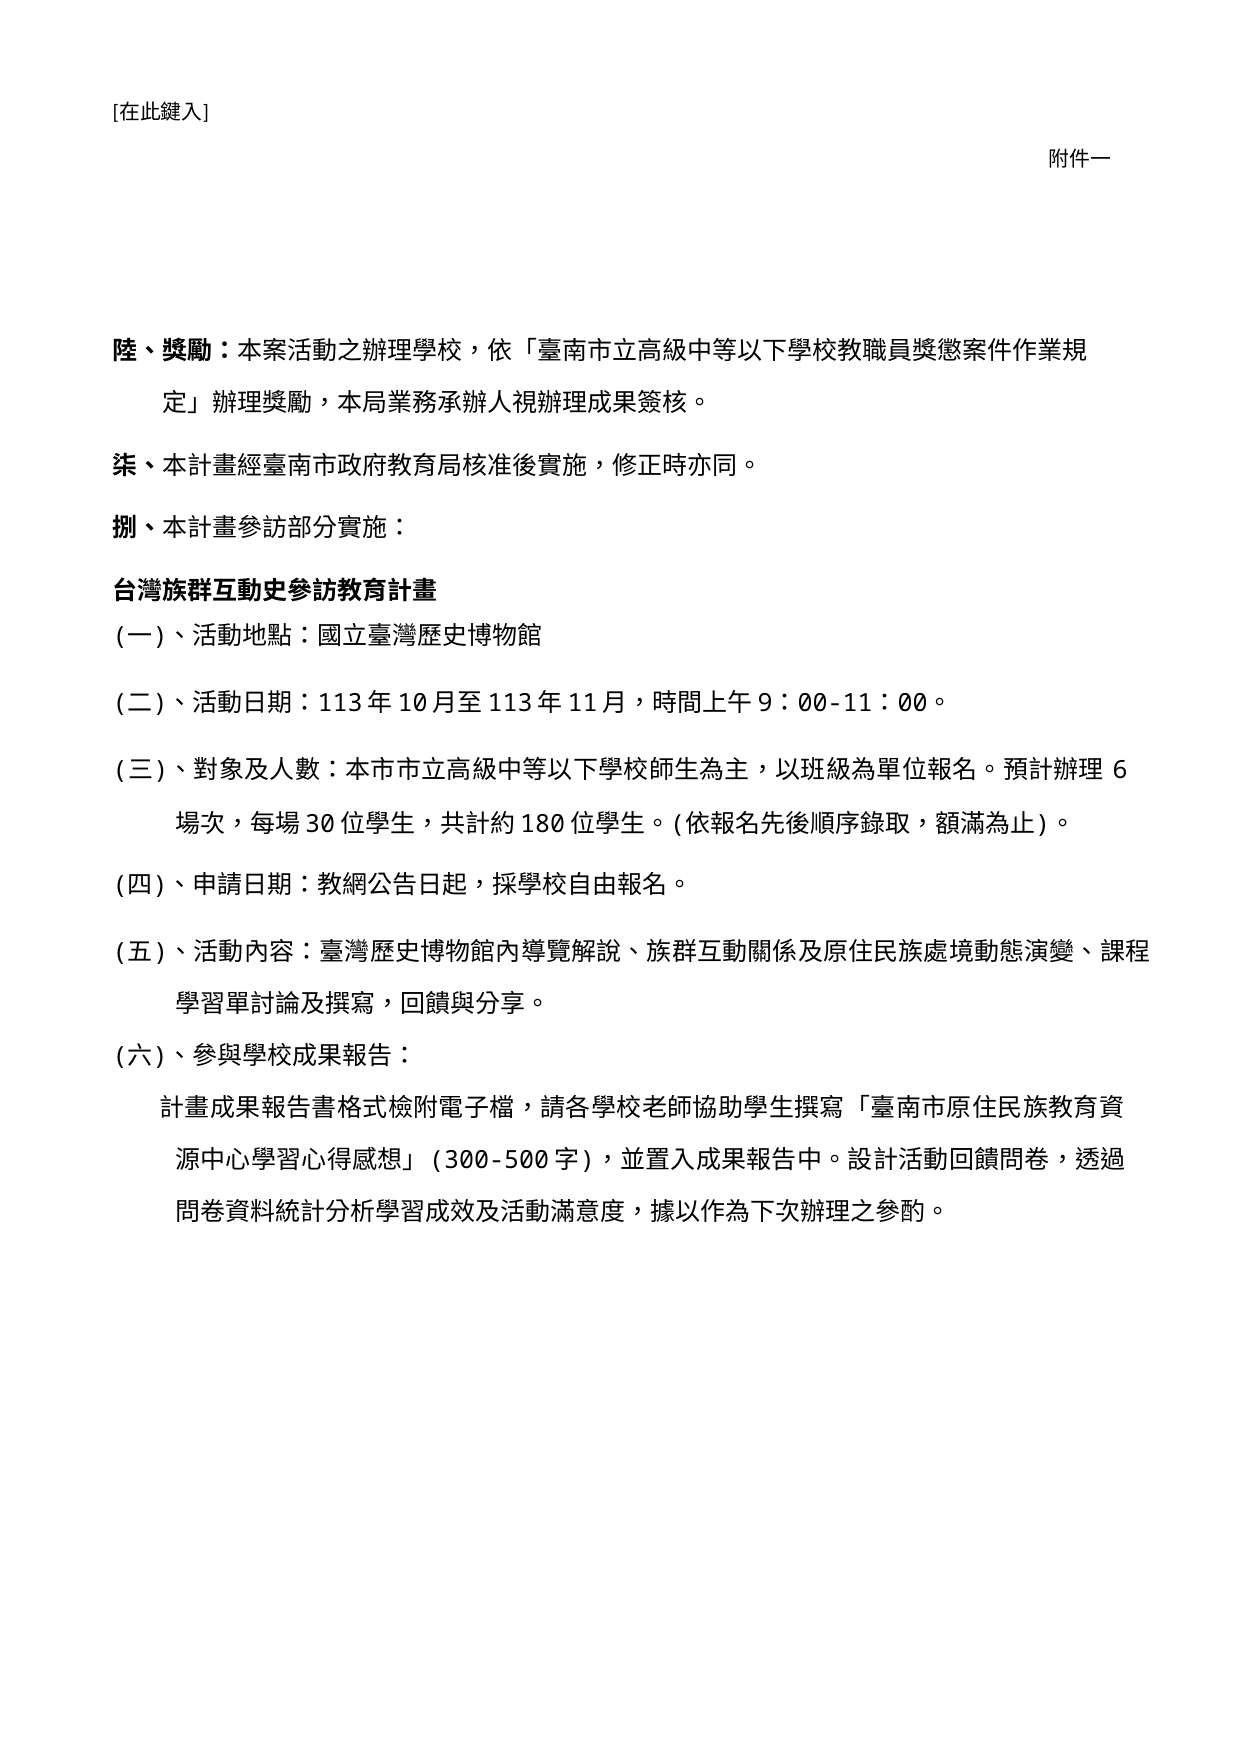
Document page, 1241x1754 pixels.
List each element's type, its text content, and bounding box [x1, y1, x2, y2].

text 柒、本計畫經臺南市政府教育局核准後實施，修正時亦同。 [112, 422, 1128, 484]
text (五)、活動內容：臺灣歷史博物館內導覽解說、族群互動關係及原住民族處境動態演變、課程學習單討論及撰寫，回饋與分享。 [112, 919, 1153, 1023]
text (一)、活動地點：國立臺灣歷史博物館 [112, 616, 1128, 652]
text (四)、申請日期：教網公告日起，採學校自由報名。 [112, 864, 1128, 901]
text (六)、參與學校成果報告： [112, 1023, 1128, 1075]
text (二)、活動日期：113年10月至113年11月，時間上午9：00-11：00。 [112, 682, 1128, 719]
text 台灣族群互動史參訪教育計畫 [112, 547, 1128, 609]
text 計畫成果報告書格式檢附電子檔，請各學校老師協助學生撰寫「臺南市原住民族教育資源中心學習心得感想」(300-500字)，並置入成果報告中。設計活動回饋問卷，透過問卷資料統計分析學習成效及活動滿意度，據以作為下次辦理之參酌。 [112, 1075, 1128, 1231]
text 捌、本計畫參訪部分實施： [112, 484, 1128, 547]
text 陸、獎勵：本案活動之辦理學校，依「臺南市立高級中等以下學校教職員獎懲案件作業規定」辦理獎勵，本局業務承辦人視辦理成果簽核。 [112, 318, 1128, 422]
text (三)、對象及人數：本市市立高級中等以下學校師生為主，以班級為單位報名。預計辦理6場次，每場30位學生，共計約180位學生。(依報名先後順序錄取，額滿為止)。 [112, 749, 1128, 840]
